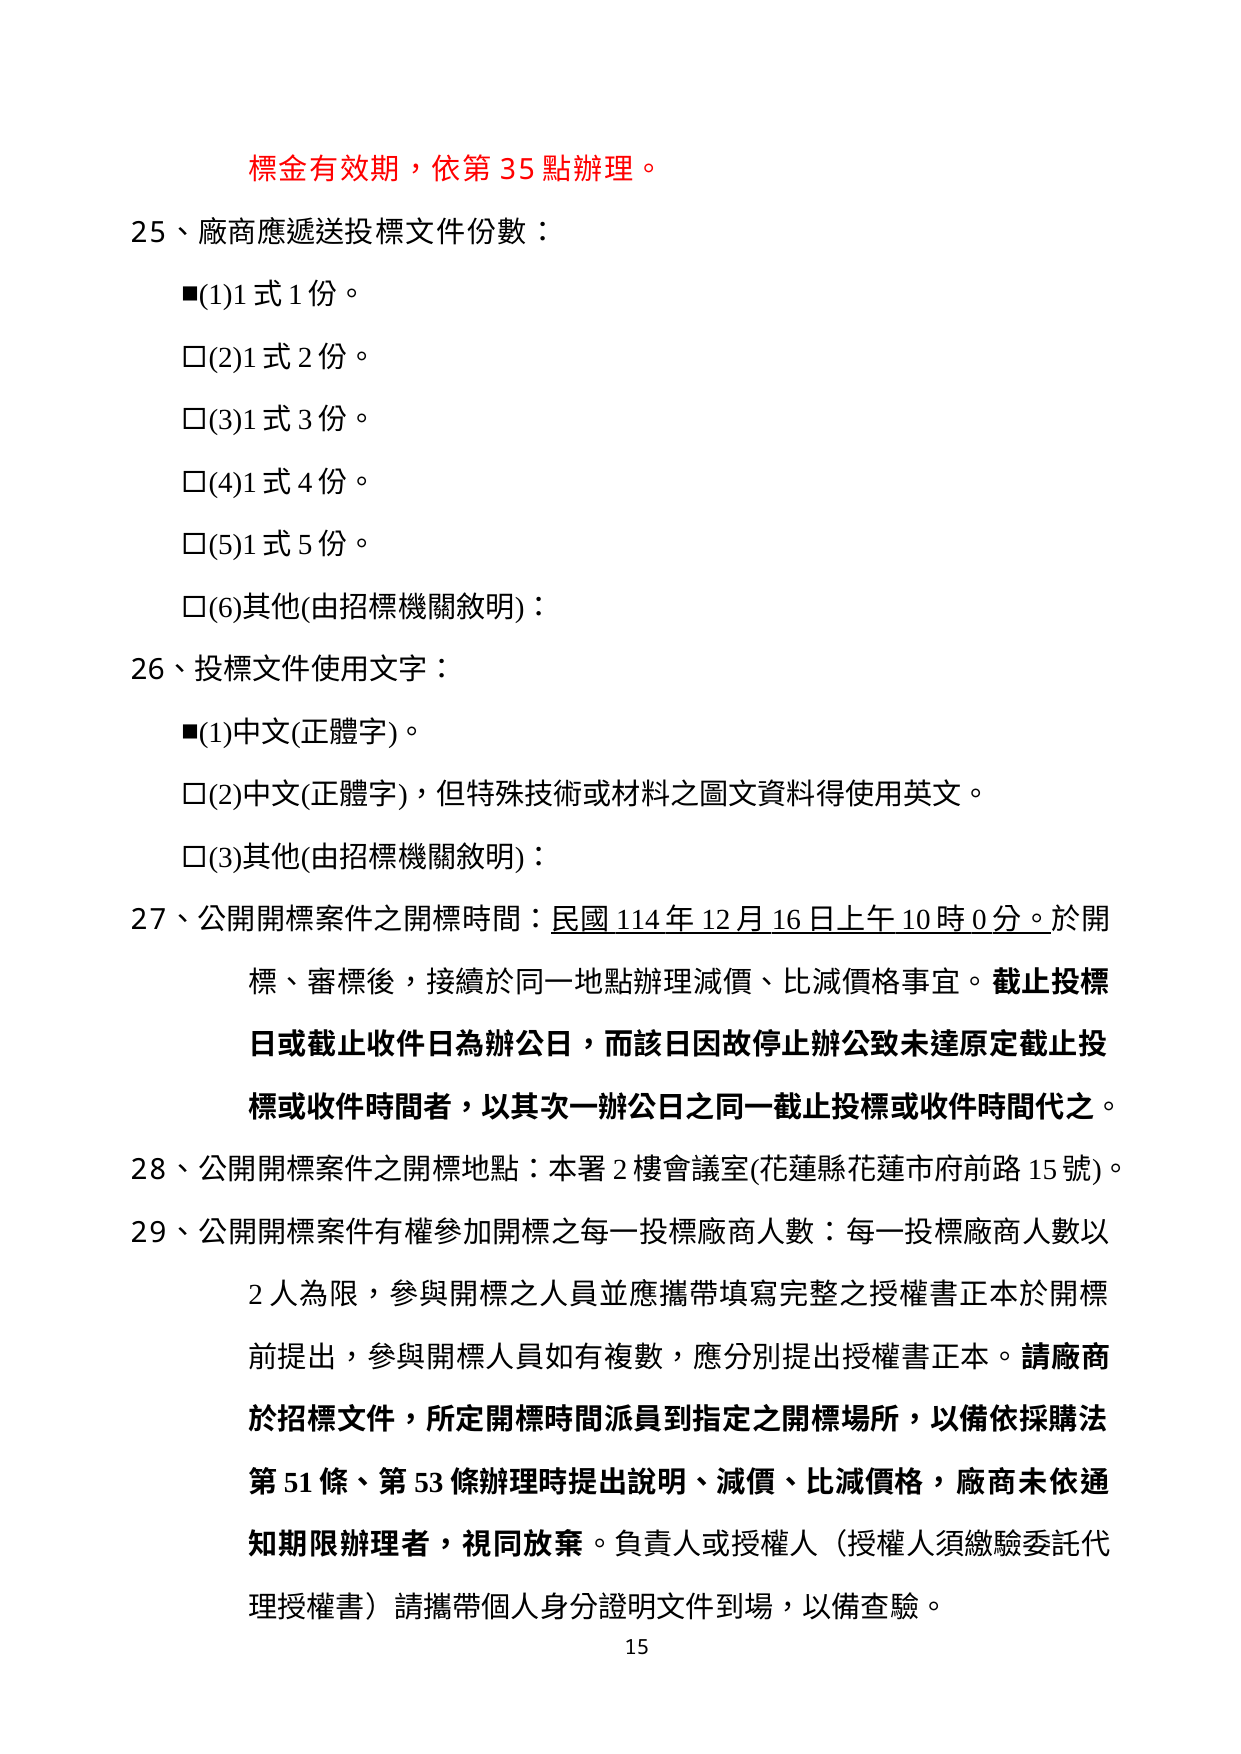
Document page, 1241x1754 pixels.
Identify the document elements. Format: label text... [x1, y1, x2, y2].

text (5)1式5份。 [130, 500, 1110, 563]
text (4)1式4份。 [130, 438, 1110, 500]
text (2)1式2份。 [130, 313, 1110, 375]
text ■(1)1式1份。 [130, 250, 1110, 313]
text (2)中文(正體字)，但特殊技術或材料之圖文資料得使用英文。 [130, 750, 1110, 813]
list 公開開標案件之開標地點：本署2樓會議室(花蓮縣花蓮市府前路15號)。 [130, 1125, 1110, 1188]
list 標金有效期，依第35點辦理。 [130, 125, 1110, 188]
list 公開開標案件有權參加開標之每一投標廠商人數：每一投標廠商人數以2人為限，參與開標之人員並應攜帶填寫完整之授權書正本於開標前提出，參與開標人員如有複數，應分別提出授權書正本。請廠商於招標文件，所定開標時間派員到指定之開標場所，以備依採購法第51條、第53條辦理時提出說明、減價、比減價格，廠商未依通知期限辦理者，視同放棄。負責人或授權人（授權人須繳驗委託代理授權書）請攜帶個人身分證明文件到場，以備查驗。 [130, 1188, 1110, 1625]
text (3)其他(由招標機關敘明)： [130, 813, 1110, 875]
text (3)1式3份。 [130, 375, 1110, 438]
text (6)其他(由招標機關敘明)： [130, 563, 1110, 625]
text ■(1)中文(正體字)。 [130, 688, 1110, 750]
list 公開開標案件之開標時間：民國114年12月16日上午10時0分。於開標、審標後，接續於同一地點辦理減價、比減價格事宜。截止投標日或截止收件日為辦公日，而該日因故停止辦公致未達原定截止投標或收件時間者，以其次一辦公日之同一截止投標或收件時間代之。 [130, 875, 1110, 1125]
list 投標文件使用文字： [130, 625, 1110, 688]
list 廠商應遞送投標文件份數： [130, 188, 1110, 250]
